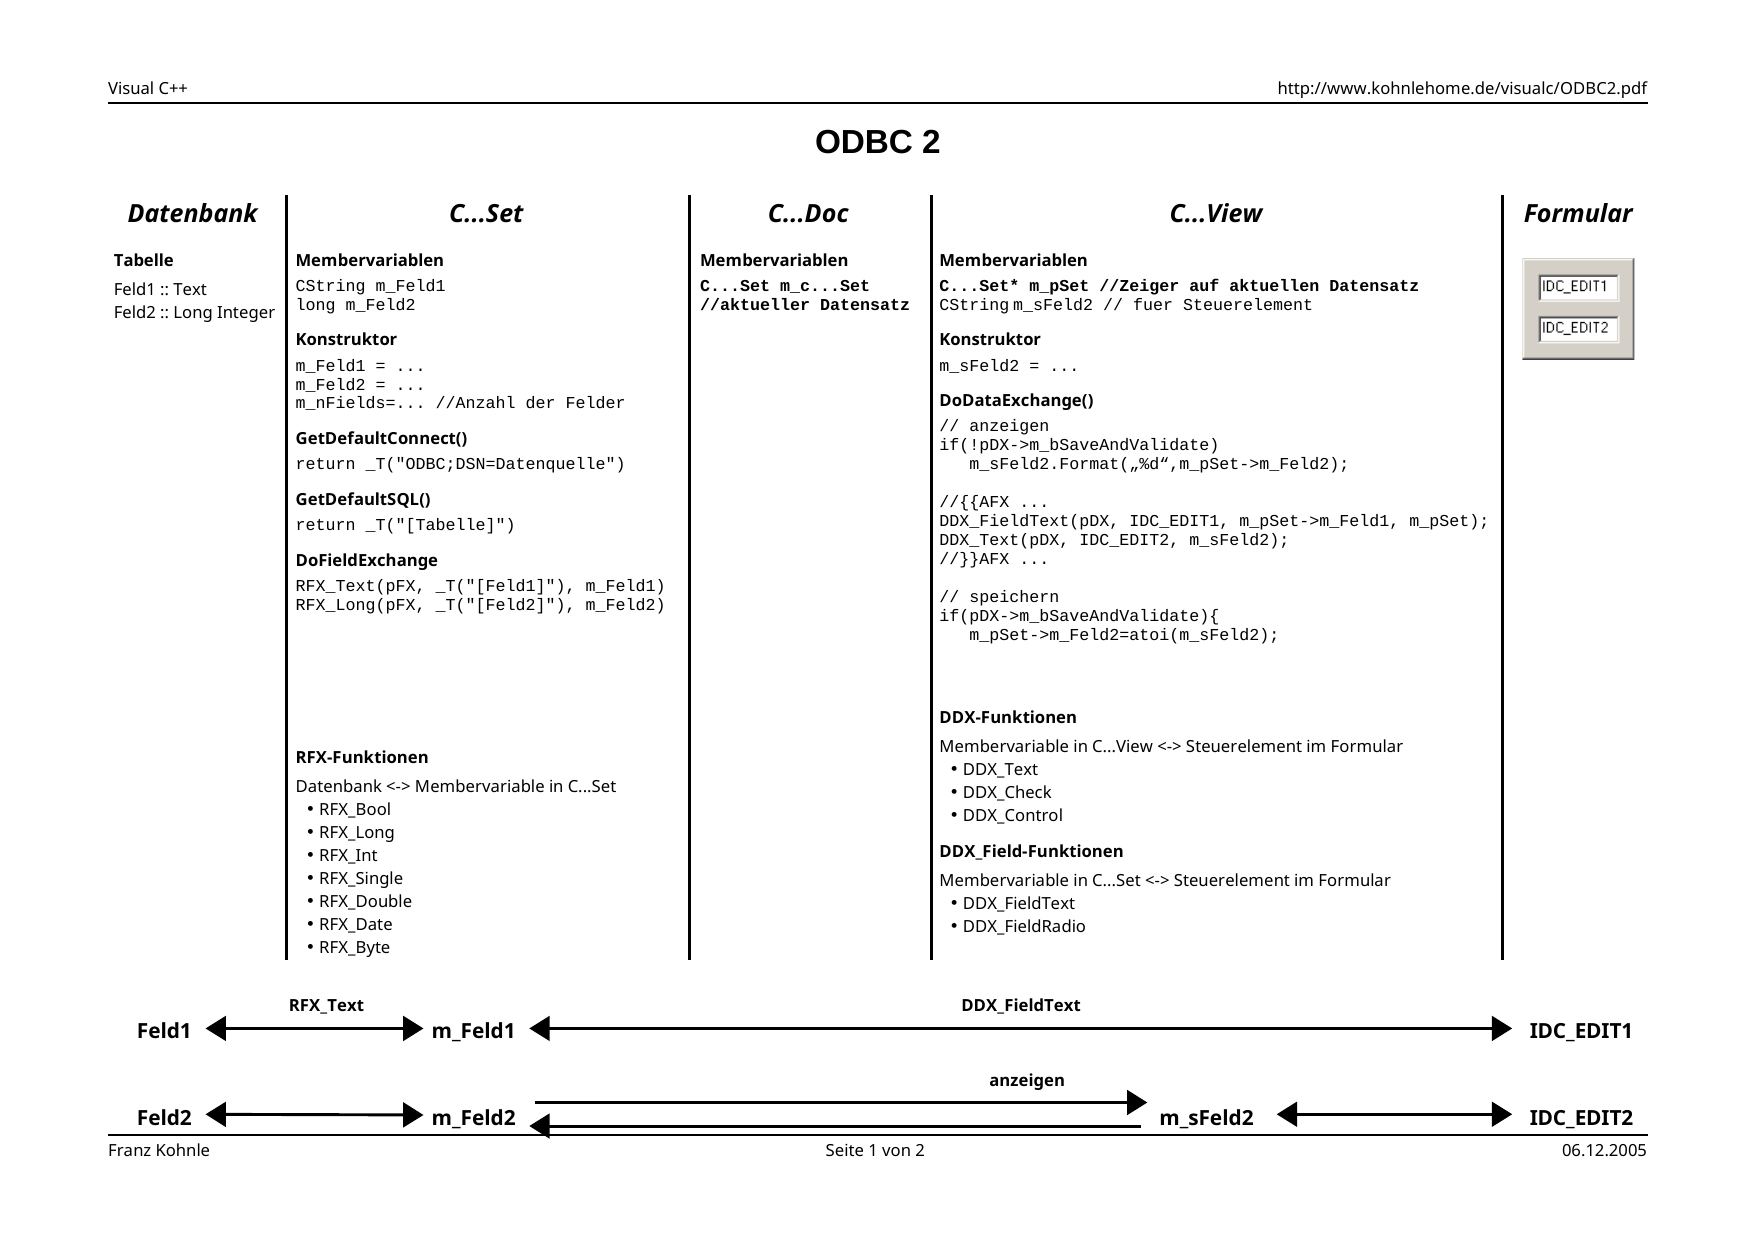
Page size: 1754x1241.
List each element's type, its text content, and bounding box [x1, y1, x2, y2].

subtitle RFX-Funktionen [295, 745, 684, 768]
text anzeigen [106, 1068, 1648, 1091]
text return _T("[Tabelle]") [295, 516, 684, 535]
list RFX_Bool [307, 797, 684, 821]
text DDX_Text(pDX, IDC_EDIT2, m_sFeld2); [939, 532, 1495, 551]
subtitle C...View [939, 195, 1495, 229]
text Feld1 :: Text [113, 277, 281, 300]
list RFX_Single [307, 867, 684, 889]
subtitle DoDataExchange() [939, 388, 1495, 412]
subtitle DoFieldExchange [295, 548, 684, 571]
subtitle Konstruktor [295, 328, 684, 351]
list RFX_Int [307, 843, 684, 867]
text //{{AFX ... [939, 494, 1495, 513]
text m_sFeld2.Format(„%d“,m_pSet->m_Feld2); [939, 456, 1495, 475]
text Membervariable in C...View <-> Steuerelement im Formular [939, 734, 1495, 757]
text C...Set* m_pSet //Zeiger auf aktuellen Datensatz [939, 277, 1495, 296]
text Feld1 m_Feld1 IDC_EDIT1 [106, 1016, 1648, 1045]
text // anzeigen [939, 418, 1495, 437]
text // speichern [939, 588, 1495, 607]
list RFX_Date [307, 913, 684, 936]
text CString m_sFeld2 // fuer Steuerelement [939, 296, 1495, 315]
text C...Set m_c...Set //aktueller Datensatz [700, 277, 927, 315]
text return _T("ODBC;DSN=Datenquelle") [295, 456, 684, 475]
subtitle C...Doc [692, 195, 927, 229]
picture [1522, 258, 1635, 360]
text m_Feld1 = ... [295, 357, 684, 376]
text RFX_Text(pFX, _T("[Feld1]"), m_Feld1) [295, 577, 684, 596]
subtitle DDX_Field-Funktionen [939, 839, 1495, 862]
subtitle GetDefaultSQL() [295, 487, 684, 510]
text m_pSet->m_Feld2=atoi(m_sFeld2); [939, 626, 1495, 645]
text Membervariable in C...Set <-> Steuerelement im Formular [939, 868, 1495, 891]
text m_Feld2 = ... [295, 376, 684, 395]
text RFX_Long(pFX, _T("[Feld2]"), m_Feld2) [295, 596, 684, 615]
text if(!pDX->m_bSaveAndValidate) [939, 437, 1495, 456]
subtitle GetDefaultConnect() [295, 426, 684, 449]
list RFX_Long [307, 821, 684, 843]
subtitle Membervariablen [700, 248, 927, 271]
text if(pDX->m_bSaveAndValidate){ [939, 607, 1495, 626]
subtitle DDX-Funktionen [939, 705, 1495, 728]
subtitle Membervariablen [295, 248, 684, 271]
subtitle Datenbank [106, 195, 281, 229]
text long m_Feld2 [295, 296, 684, 315]
list DDX_Control [951, 803, 1495, 827]
title ODBC 2 [108, 124, 1648, 161]
subtitle Formular [1511, 195, 1648, 229]
text m_nFields=... //Anzahl der Felder [295, 395, 684, 414]
text Feld2 m_Feld2 m_sFeld2 IDC_EDIT2 [106, 1103, 1648, 1131]
text Feld2 :: Long Integer [113, 300, 281, 323]
text RFX_Text DDX_FieldText [106, 993, 1648, 1016]
subtitle C...Set [291, 195, 684, 229]
list DDX_FieldRadio [951, 914, 1495, 937]
list DDX_Check [951, 781, 1495, 803]
text DDX_FieldText(pDX, IDC_EDIT1, m_pSet->m_Feld1, m_pSet); [939, 513, 1495, 532]
subtitle Membervariablen [939, 248, 1495, 271]
list RFX_Double [307, 889, 684, 913]
text CString m_Feld1 [295, 277, 684, 296]
text //}}AFX ... [939, 551, 1495, 569]
list DDX_FieldText [951, 891, 1495, 914]
text m_sFeld2 = ... [939, 357, 1495, 376]
subtitle Tabelle [113, 248, 281, 271]
list RFX_Byte [307, 936, 684, 959]
list DDX_Text [951, 757, 1495, 781]
text Datenbank <-> Membervariable in C...Set [295, 774, 684, 797]
subtitle Konstruktor [939, 328, 1495, 351]
